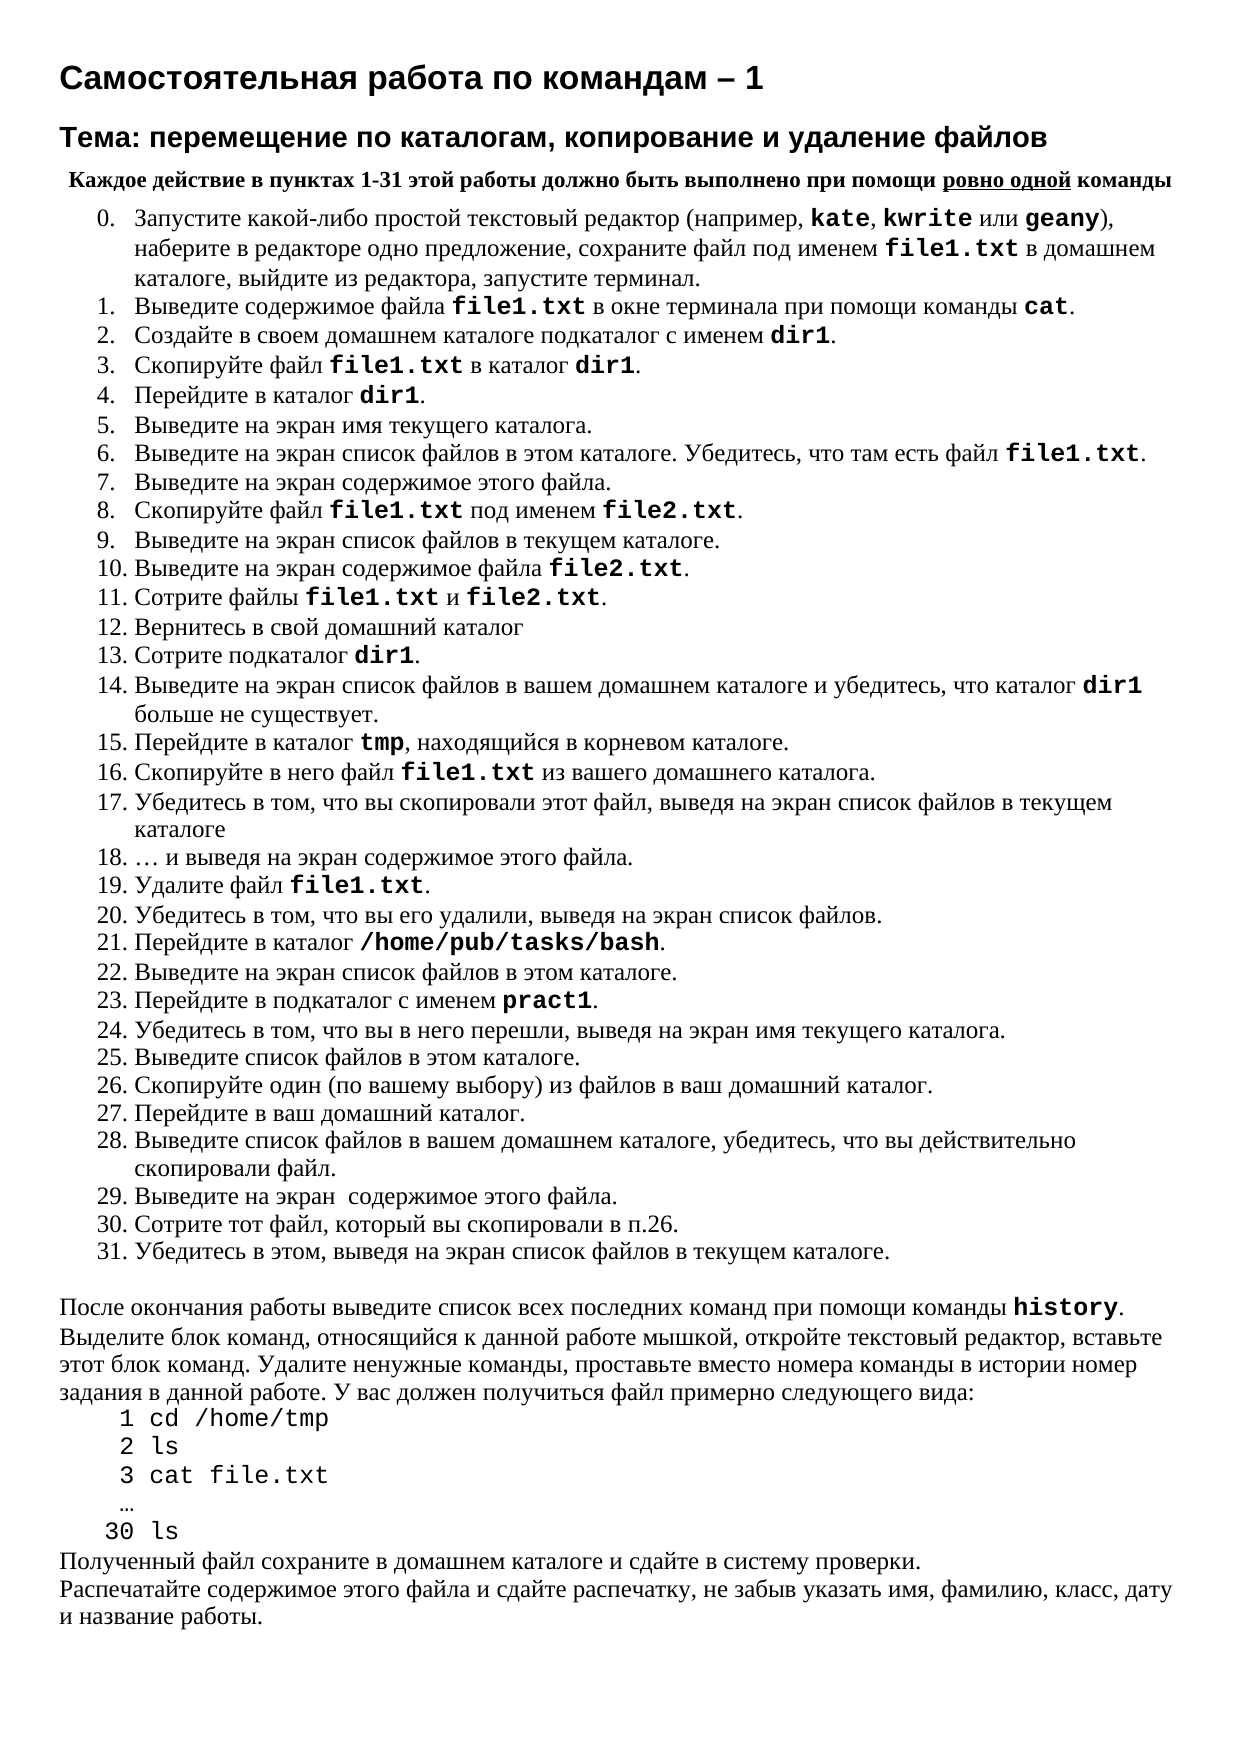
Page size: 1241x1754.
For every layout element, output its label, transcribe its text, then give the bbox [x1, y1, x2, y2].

list Убедитесь в том, что вы его удалили, выведя на экран список файлов. [97, 901, 1181, 928]
list Скопируйте файл file1.txt под именем file2.txt. [97, 496, 1181, 526]
list Выведите список файлов в вашем домашнем каталоге, убедитесь, что вы действительно скопировали файл. [97, 1127, 1181, 1182]
text Распечатайте содержимое этого файла и сдайте распечатку, не забыв указать имя, фамилию, класс, дату и название работы. [59, 1575, 1181, 1630]
list Сотрите подкаталог dir1. [97, 641, 1181, 671]
text 1 cd /home/tmp [59, 1406, 1181, 1434]
list Убедитесь в том, что вы скопировали этот файл, выведя на экран список файлов в текущем каталоге [97, 788, 1181, 843]
text Каждое действие в пунктах 1-31 этой работы должно быть выполнено при помощи ровно одной команды [59, 167, 1181, 192]
list Выведите на экран список файлов в этом каталоге. Убедитесь, что там есть файл file1.txt. [97, 439, 1181, 468]
list Создайте в своем домашнем каталоге подкаталог с именем dir1. [97, 322, 1181, 351]
list Убедитесь в этом, выведя на экран список файлов в текущем каталоге. [97, 1237, 1181, 1265]
subtitle Самостоятельная работа по командам – 1 [59, 59, 1181, 96]
list Удалите файл file1.txt. [97, 871, 1181, 901]
list Перейдите в каталог /home/pub/tasks/bash. [97, 928, 1181, 958]
list Выведите на экран список файлов в вашем домашнем каталоге и убедитесь, что каталог dir1 больше не существует. [97, 671, 1181, 728]
list Убедитесь в том, что вы в него перешли, выведя на экран имя текущего каталога. [97, 1016, 1181, 1043]
list Скопируйте один (по вашему выбору) из файлов в ваш домашний каталог. [97, 1071, 1181, 1099]
list Перейдите в ваш домашний каталог. [97, 1099, 1181, 1127]
list Запустите какой-либо простой текстовый редактор (например, kate, kwrite или geany), наберите в редакторе одно предложение, сохраните файл под именем file1.txt в домашнем каталоге, выйдите из редактора, запустите терминал. [97, 204, 1181, 292]
subtitle Тема: перемещение по каталогам, копирование и удаление файлов [59, 121, 1181, 154]
text Полученный файл сохраните в домашнем каталоге и сдайте в систему проверки. [59, 1547, 1181, 1575]
text После окончания работы выведите список всех последних команд при помощи команды history. Выделите блок команд, относящийся к данной работе мышкой, откройте текстовый редактор, вставьте этот блок команд. Удалите ненужные команды, проставьте вместо номера команды в истории номер задания в данной работе. У вас должен получиться файл примерно следующего вида: [59, 1293, 1181, 1406]
text 3 cat file.txt [59, 1462, 1181, 1491]
list … и выведя на экран содержимое этого файла. [97, 843, 1181, 871]
list Выведите на экран содержимое этого файла. [97, 1182, 1181, 1210]
text 2 ls [59, 1434, 1181, 1462]
list Выведите на экран содержимое файла file2.txt. [97, 554, 1181, 583]
list Перейдите в каталог dir1. [97, 381, 1181, 411]
list Выведите содержимое файла file1.txt в окне терминала при помощи команды cat. [97, 292, 1181, 322]
list Вернитесь в свой домашний каталог [97, 613, 1181, 641]
text … [59, 1491, 1181, 1519]
list Выведите на экран содержимое этого файла. [97, 468, 1181, 496]
list Выведите на экран список файлов в этом каталоге. [97, 958, 1181, 986]
list Перейдите в каталог tmp, находящийся в корневом каталоге. [97, 728, 1181, 758]
list Скопируйте файл file1.txt в каталог dir1. [97, 351, 1181, 381]
list Скопируйте в него файл file1.txt из вашего домашнего каталога. [97, 758, 1181, 788]
list Выведите на экран список файлов в текущем каталоге. [97, 526, 1181, 554]
list Сотрите файлы file1.txt и file2.txt. [97, 583, 1181, 613]
list Выведите на экран имя текущего каталога. [97, 411, 1181, 439]
text 30 ls [59, 1519, 1181, 1547]
list Выведите список файлов в этом каталоге. [97, 1043, 1181, 1071]
list Перейдите в подкаталог с именем pract1. [97, 986, 1181, 1016]
list Сотрите тот файл, который вы скопировали в п.26. [97, 1210, 1181, 1237]
